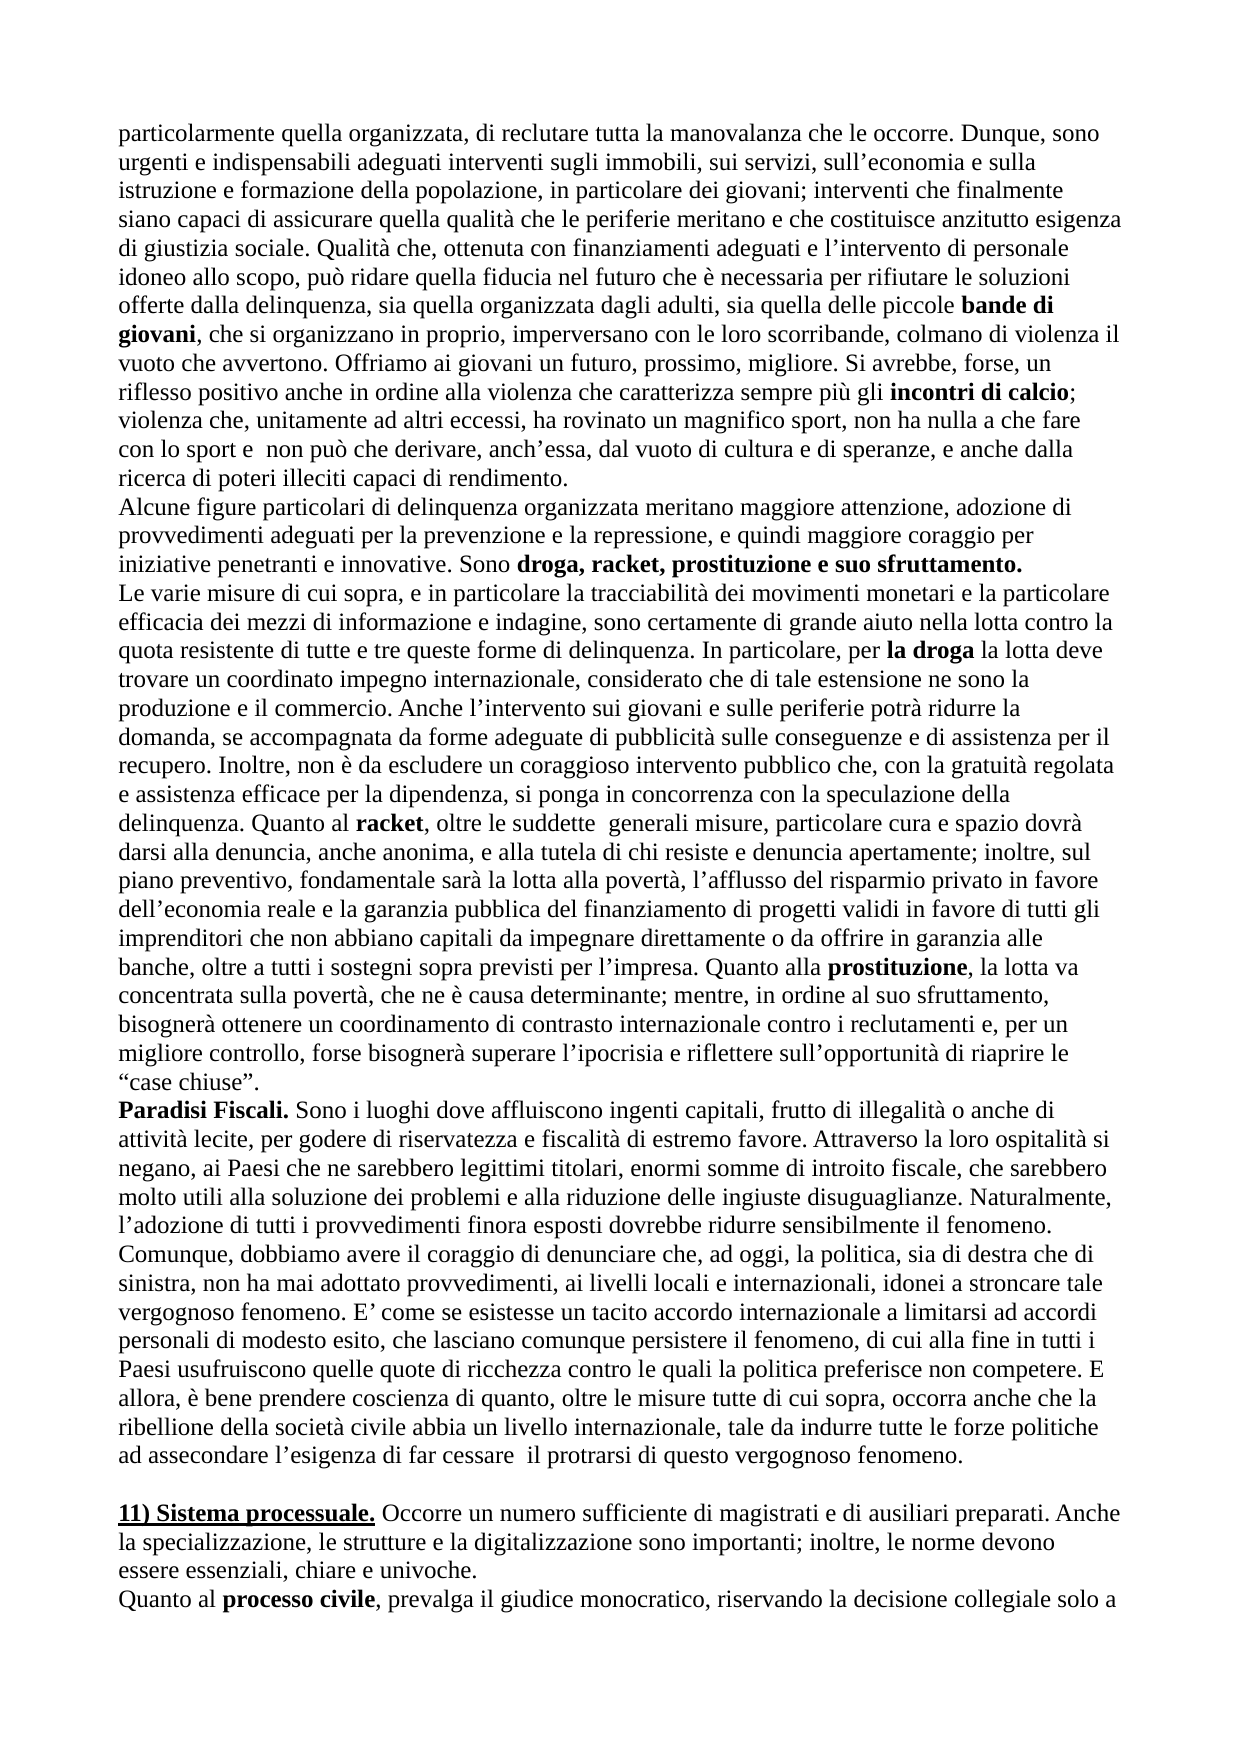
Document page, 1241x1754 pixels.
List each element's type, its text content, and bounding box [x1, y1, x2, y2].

text Paradisi Fiscali. Sono i luoghi dove affluiscono ingenti capitali, frutto di illegalità o anche di attività lecite, per godere di riservatezza e fiscalità di estremo favore. Attraverso la loro ospitalità si negano, ai Paesi che ne sarebbero legittimi titolari, enormi somme di introito fiscale, che sarebbero molto utili alla soluzione dei problemi e alla riduzione delle ingiuste disuguaglianze. Naturalmente, l’adozione di tutti i provvedimenti finora esposti dovrebbe ridurre sensibilmente il fenomeno. Comunque, dobbiamo avere il coraggio di denunciare che, ad oggi, la politica, sia di destra che di sinistra, non ha mai adottato provvedimenti, ai livelli locali e internazionali, idonei a stroncare tale vergognoso fenomeno. E’ come se esistesse un tacito accordo internazionale a limitarsi ad accordi personali di modesto esito, che lasciano comunque persistere il fenomeno, di cui alla fine in tutti i Paesi usufruiscono quelle quote di ricchezza contro le quali la politica preferisce non competere. E allora, è bene prendere coscienza di quanto, oltre le misure tutte di cui sopra, occorra anche che la ribellione della società civile abbia un livello internazionale, tale da indurre tutte le forze politiche ad assecondare l’esigenza di far cessare il protrarsi di questo vergognoso fenomeno. [118, 1096, 1122, 1469]
text particolarmente quella organizzata, di reclutare tutta la manovalanza che le occorre. Dunque, sono urgenti e indispensabili adeguati interventi sugli immobili, sui servizi, sull’economia e sulla istruzione e formazione della popolazione, in particolare dei giovani; interventi che finalmente siano capaci di assicurare quella qualità che le periferie meritano e che costituisce anzitutto esigenza di giustizia sociale. Qualità che, ottenuta con finanziamenti adeguati e l’intervento di personale idoneo allo scopo, può ridare quella fiducia nel futuro che è necessaria per rifiutare le soluzioni offerte dalla delinquenza, sia quella organizzata dagli adulti, sia quella delle piccole bande di giovani, che si organizzano in proprio, imperversano con le loro scorribande, colmano di violenza il vuoto che avvertono. Offriamo ai giovani un futuro, prossimo, migliore. Si avrebbe, forse, un riflesso positivo anche in ordine alla violenza che caratterizza sempre più gli incontri di calcio; violenza che, unitamente ad altri eccessi, ha rovinato un magnifico sport, non ha nulla a che fare con lo sport e non può che derivare, anch’essa, dal vuoto di cultura e di speranze, e anche dalla ricerca di poteri illeciti capaci di rendimento. [118, 118, 1122, 492]
text 11) Sistema processuale. Occorre un numero sufficiente di magistrati e di ausiliari preparati. Anche la specializzazione, le strutture e la digitalizzazione sono importanti; inoltre, le norme devono essere essenziali, chiare e univoche. Quanto al processo civile, prevalga il giudice monocratico, riservando la decisione collegiale solo a [118, 1469, 1122, 1613]
text Alcune figure particolari di delinquenza organizzata meritano maggiore attenzione, adozione di provvedimenti adeguati per la prevenzione e la repressione, e quindi maggiore coraggio per iniziative penetranti e innovative. Sono droga, racket, prostituzione e suo sfruttamento. Le varie misure di cui sopra, e in particolare la tracciabilità dei movimenti monetari e la particolare efficacia dei mezzi di informazione e indagine, sono certamente di grande aiuto nella lotta contro la quota resistente di tutte e tre queste forme di delinquenza. In particolare, per la droga la lotta deve trovare un coordinato impegno internazionale, considerato che di tale estensione ne sono la produzione e il commercio. Anche l’intervento sui giovani e sulle periferie potrà ridurre la domanda, se accompagnata da forme adeguate di pubblicità sulle conseguenze e di assistenza per il recupero. Inoltre, non è da escludere un coraggioso intervento pubblico che, con la gratuità regolata e assistenza efficace per la dipendenza, si ponga in concorrenza con la speculazione della delinquenza. Quanto al racket, oltre le suddette generali misure, particolare cura e spazio dovrà darsi alla denuncia, anche anonima, e alla tutela di chi resiste e denuncia apertamente; inoltre, sul piano preventivo, fondamentale sarà la lotta alla povertà, l’afflusso del risparmio privato in favore dell’economia reale e la garanzia pubblica del finanziamento di progetti validi in favore di tutti gli imprenditori che non abbiano capitali da impegnare direttamente o da offrire in garanzia alle banche, oltre a tutti i sostegni sopra previsti per l’impresa. Quanto alla prostituzione, la lotta va concentrata sulla povertà, che ne è causa determinante; mentre, in ordine al suo sfruttamento, bisognerà ottenere un coordinamento di contrasto internazionale contro i reclutamenti e, per un migliore controllo, forse bisognerà superare l’ipocrisia e riflettere sull’opportunità di riaprire le “case chiuse”. [118, 492, 1122, 1096]
